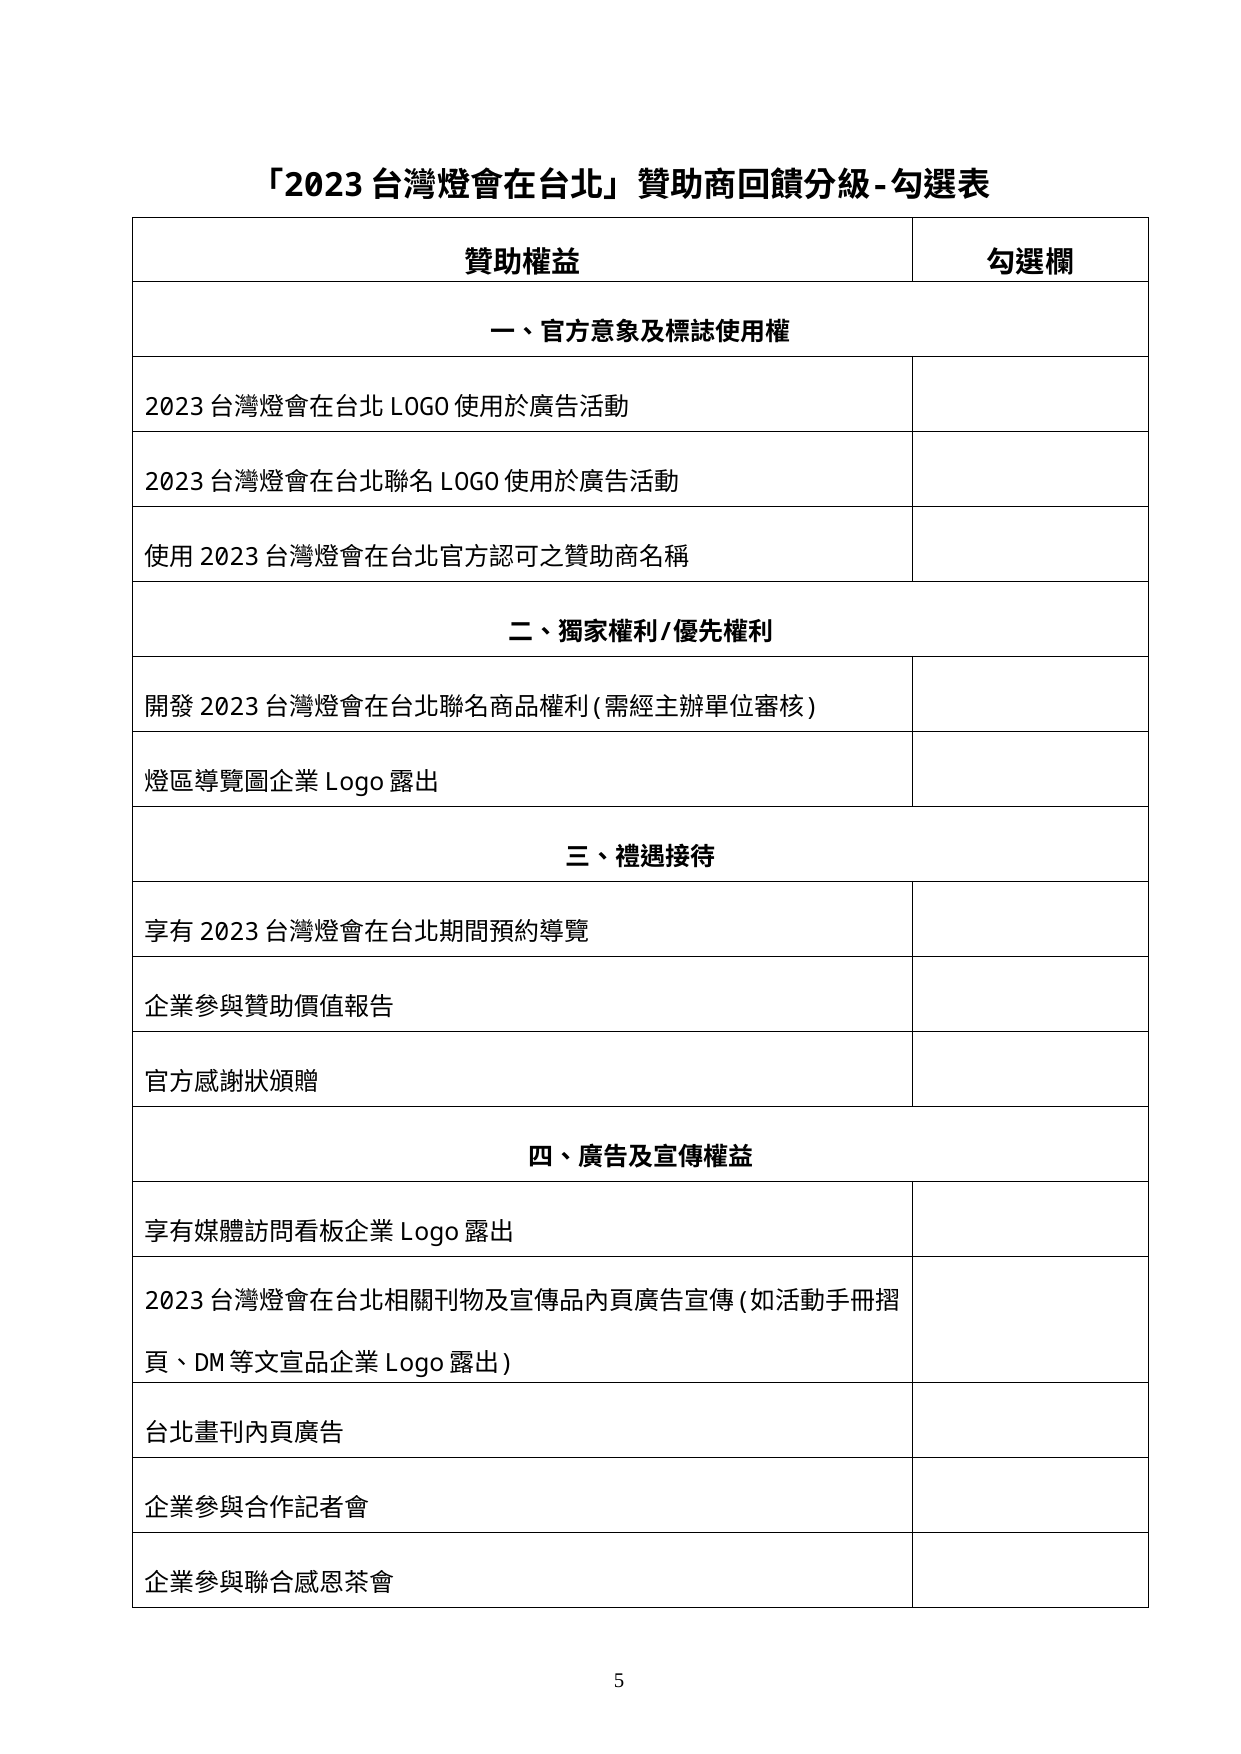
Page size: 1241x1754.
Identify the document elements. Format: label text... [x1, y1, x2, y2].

table_cell [913, 1458, 1148, 1532]
table_cell [913, 732, 1148, 806]
table_cell [913, 507, 1148, 581]
table_cell [913, 657, 1148, 731]
table_cell [913, 882, 1148, 956]
table_cell 二、獨家權利/優先權利 [133, 582, 1148, 656]
table_cell 企業參與贊助價值報告 [133, 957, 912, 1031]
table_cell 一、官方意象及標誌使用權 [133, 282, 1148, 356]
table_cell 享有媒體訪問看板企業Logo露出 [133, 1182, 912, 1256]
table_header 贊助權益 [133, 218, 912, 281]
table_cell 2023台灣燈會在台北聯名LOGO使用於廣告活動 [133, 432, 912, 506]
text 「2023台灣燈會在台北」贊助商回饋分級-勾選表 [74, 140, 1166, 203]
table_cell 企業參與聯合感恩茶會 [133, 1533, 912, 1607]
table_cell 台北畫刊內頁廣告 [133, 1383, 912, 1457]
table_cell 三、禮遇接待 [133, 807, 1148, 881]
table_cell [913, 1383, 1148, 1457]
table_cell 2023台灣燈會在台北相關刊物及宣傳品內頁廣告宣傳(如活動手冊摺頁、DM等文宣品企業Logo露出) [133, 1257, 912, 1382]
table_cell [913, 1182, 1148, 1256]
table_cell 開發2023台灣燈會在台北聯名商品權利(需經主辦單位審核) [133, 657, 912, 731]
table_cell 2023台灣燈會在台北LOGO使用於廣告活動 [133, 357, 912, 431]
table_cell 企業參與合作記者會 [133, 1458, 912, 1532]
table_header 勾選欄 [913, 218, 1148, 281]
table_cell [913, 432, 1148, 506]
table_cell [913, 957, 1148, 1031]
table_cell [913, 1032, 1148, 1106]
table_cell 官方感謝狀頒贈 [133, 1032, 912, 1106]
table_cell 享有2023台灣燈會在台北期間預約導覽 [133, 882, 912, 956]
table_cell [913, 1257, 1148, 1382]
table_cell 四、廣告及宣傳權益 [133, 1107, 1148, 1181]
table_cell [913, 1533, 1148, 1607]
table_cell [913, 357, 1148, 431]
table_cell 燈區導覽圖企業Logo露出 [133, 732, 912, 806]
table_cell 使用2023台灣燈會在台北官方認可之贊助商名稱 [133, 507, 912, 581]
